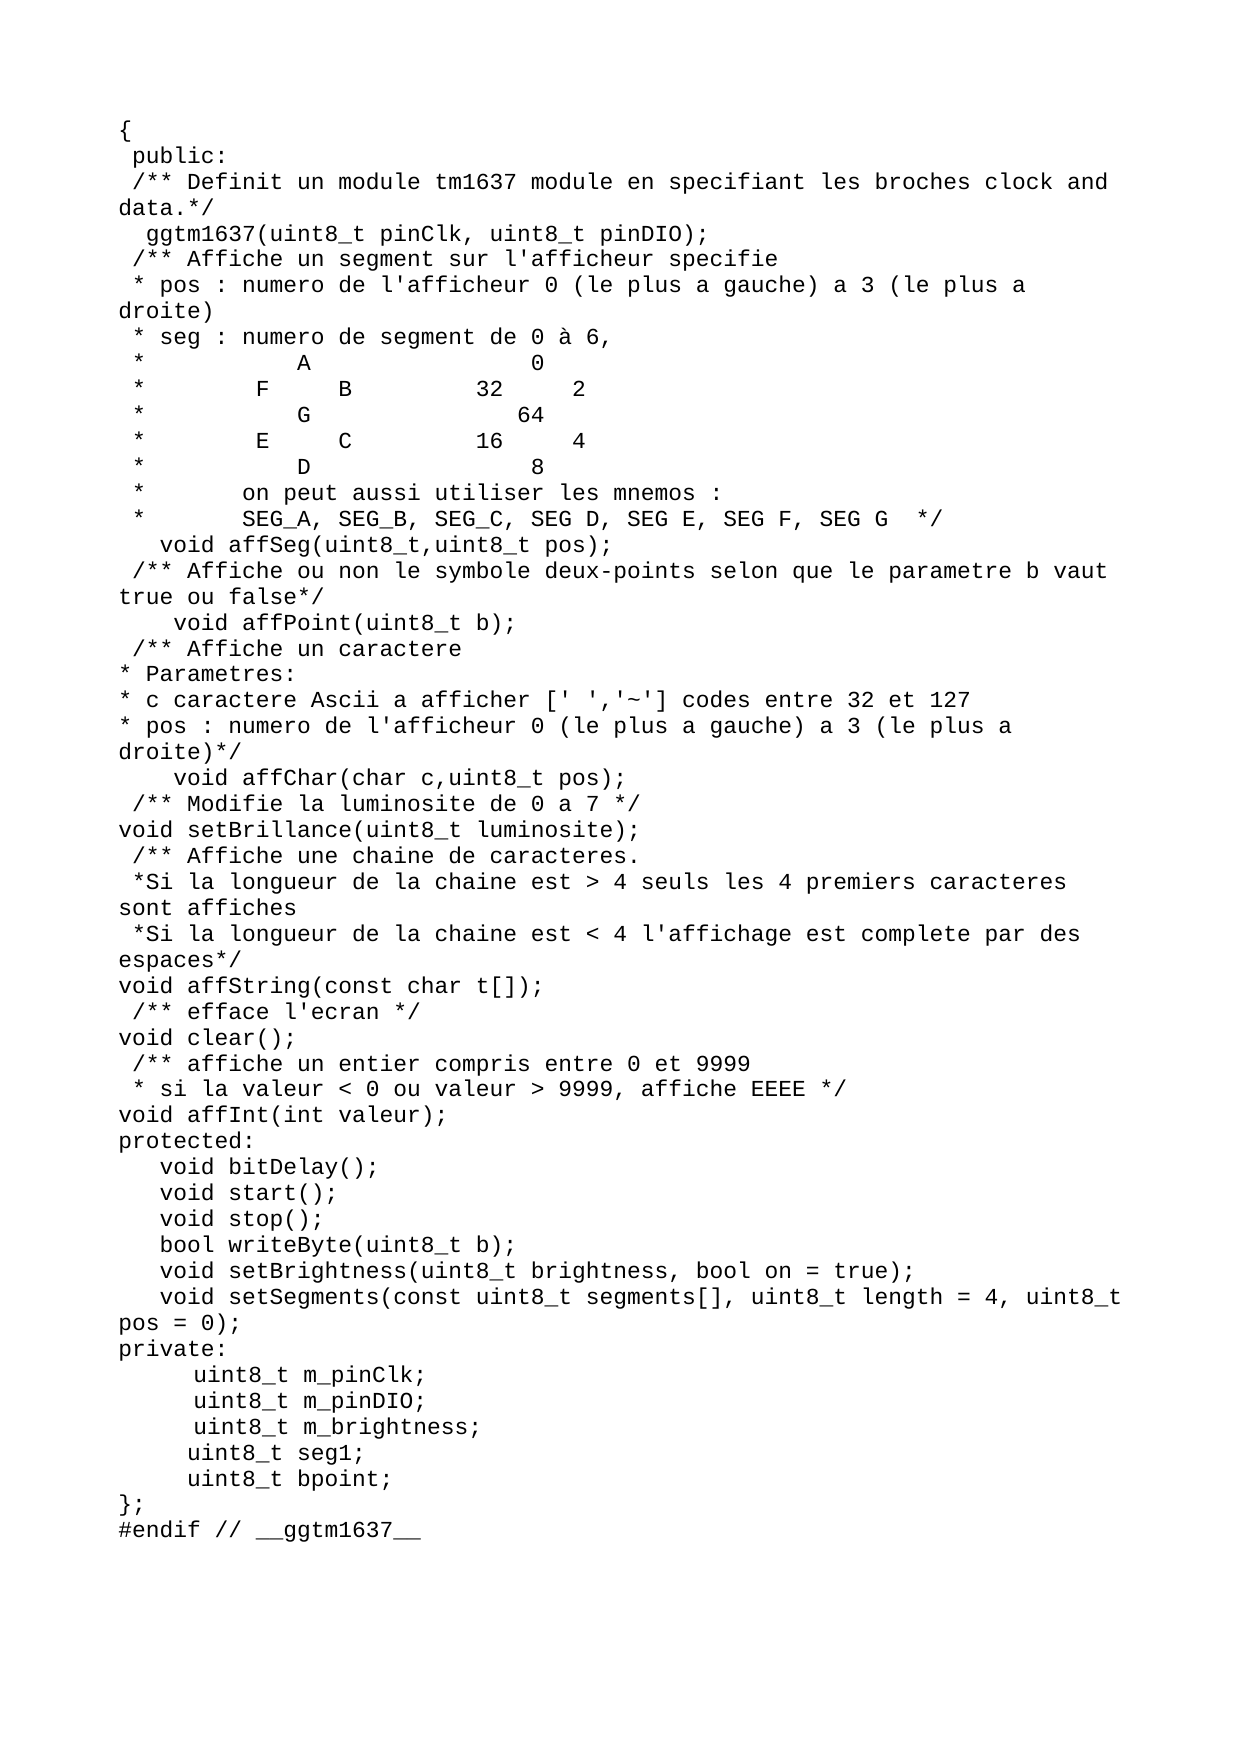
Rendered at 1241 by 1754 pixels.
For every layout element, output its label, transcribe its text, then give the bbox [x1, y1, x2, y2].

text private: [118, 1337, 1122, 1363]
text * E C 16 4 [118, 429, 1122, 455]
text protected: [118, 1130, 1122, 1156]
text uint8_t bpoint; [118, 1467, 1122, 1493]
text /** Definit un module tm1637 module en specifiant les broches clock and data.*/ [118, 170, 1122, 222]
text bool writeByte(uint8_t b); [118, 1233, 1122, 1259]
text ggtm1637(uint8_t pinClk, uint8_t pinDIO); [118, 222, 1122, 248]
text { [118, 118, 1122, 144]
text * pos : numero de l'afficheur 0 (le plus a gauche) a 3 (le plus a droite) [118, 274, 1122, 326]
text void affPoint(uint8_t b); [118, 611, 1122, 637]
text /** Modifie la luminosite de 0 a 7 */ [118, 792, 1122, 818]
text * pos : numero de l'afficheur 0 (le plus a gauche) a 3 (le plus a droite)*/ [118, 715, 1122, 767]
text void affSeg(uint8_t,uint8_t pos); [118, 533, 1122, 559]
text * SEG_A, SEG_B, SEG_C, SEG D, SEG E, SEG F, SEG G */ [118, 507, 1122, 533]
text void setBrillance(uint8_t luminosite); [118, 818, 1122, 844]
text /** Affiche une chaine de caracteres. [118, 844, 1122, 870]
text void stop(); [118, 1207, 1122, 1233]
text * D 8 [118, 455, 1122, 481]
text void affInt(int valeur); [118, 1104, 1122, 1130]
text uint8_t m_brightness; [118, 1415, 1122, 1441]
text void affString(const char t[]); [118, 974, 1122, 1000]
text void setSegments(const uint8_t segments[], uint8_t length = 4, uint8_t pos = 0); [118, 1285, 1122, 1337]
text void setBrightness(uint8_t brightness, bool on = true); [118, 1259, 1122, 1285]
text /** Affiche un caractere [118, 637, 1122, 663]
text *Si la longueur de la chaine est > 4 seuls les 4 premiers caracteres sont affiches [118, 870, 1122, 922]
text uint8_t m_pinDIO; [118, 1389, 1122, 1415]
text void bitDelay(); [118, 1156, 1122, 1182]
text public: [118, 144, 1122, 170]
text *Si la longueur de la chaine est < 4 l'affichage est complete par des espaces*/ [118, 922, 1122, 974]
text * c caractere Ascii a afficher [' ','~'] codes entre 32 et 127 [118, 689, 1122, 715]
text * F B 32 2 [118, 377, 1122, 403]
text void affChar(char c,uint8_t pos); [118, 767, 1122, 792]
text }; [118, 1493, 1122, 1519]
text /** Affiche un segment sur l'afficheur specifie [118, 248, 1122, 274]
text #endif // __ggtm1637__ [118, 1519, 1122, 1545]
text /** Affiche ou non le symbole deux-points selon que le parametre b vaut true ou false*/ [118, 559, 1122, 611]
text /** affiche un entier compris entre 0 et 9999 [118, 1052, 1122, 1078]
text /** efface l'ecran */ [118, 1000, 1122, 1026]
text uint8_t m_pinClk; [118, 1363, 1122, 1389]
text * seg : numero de segment de 0 à 6, [118, 326, 1122, 352]
text * Parametres: [118, 663, 1122, 689]
text * G 64 [118, 403, 1122, 429]
text uint8_t seg1; [118, 1441, 1122, 1467]
text void clear(); [118, 1026, 1122, 1052]
text * on peut aussi utiliser les mnemos : [118, 481, 1122, 507]
text * A 0 [118, 352, 1122, 377]
text * si la valeur < 0 ou valeur > 9999, affiche EEEE */ [118, 1078, 1122, 1104]
text void start(); [118, 1182, 1122, 1207]
